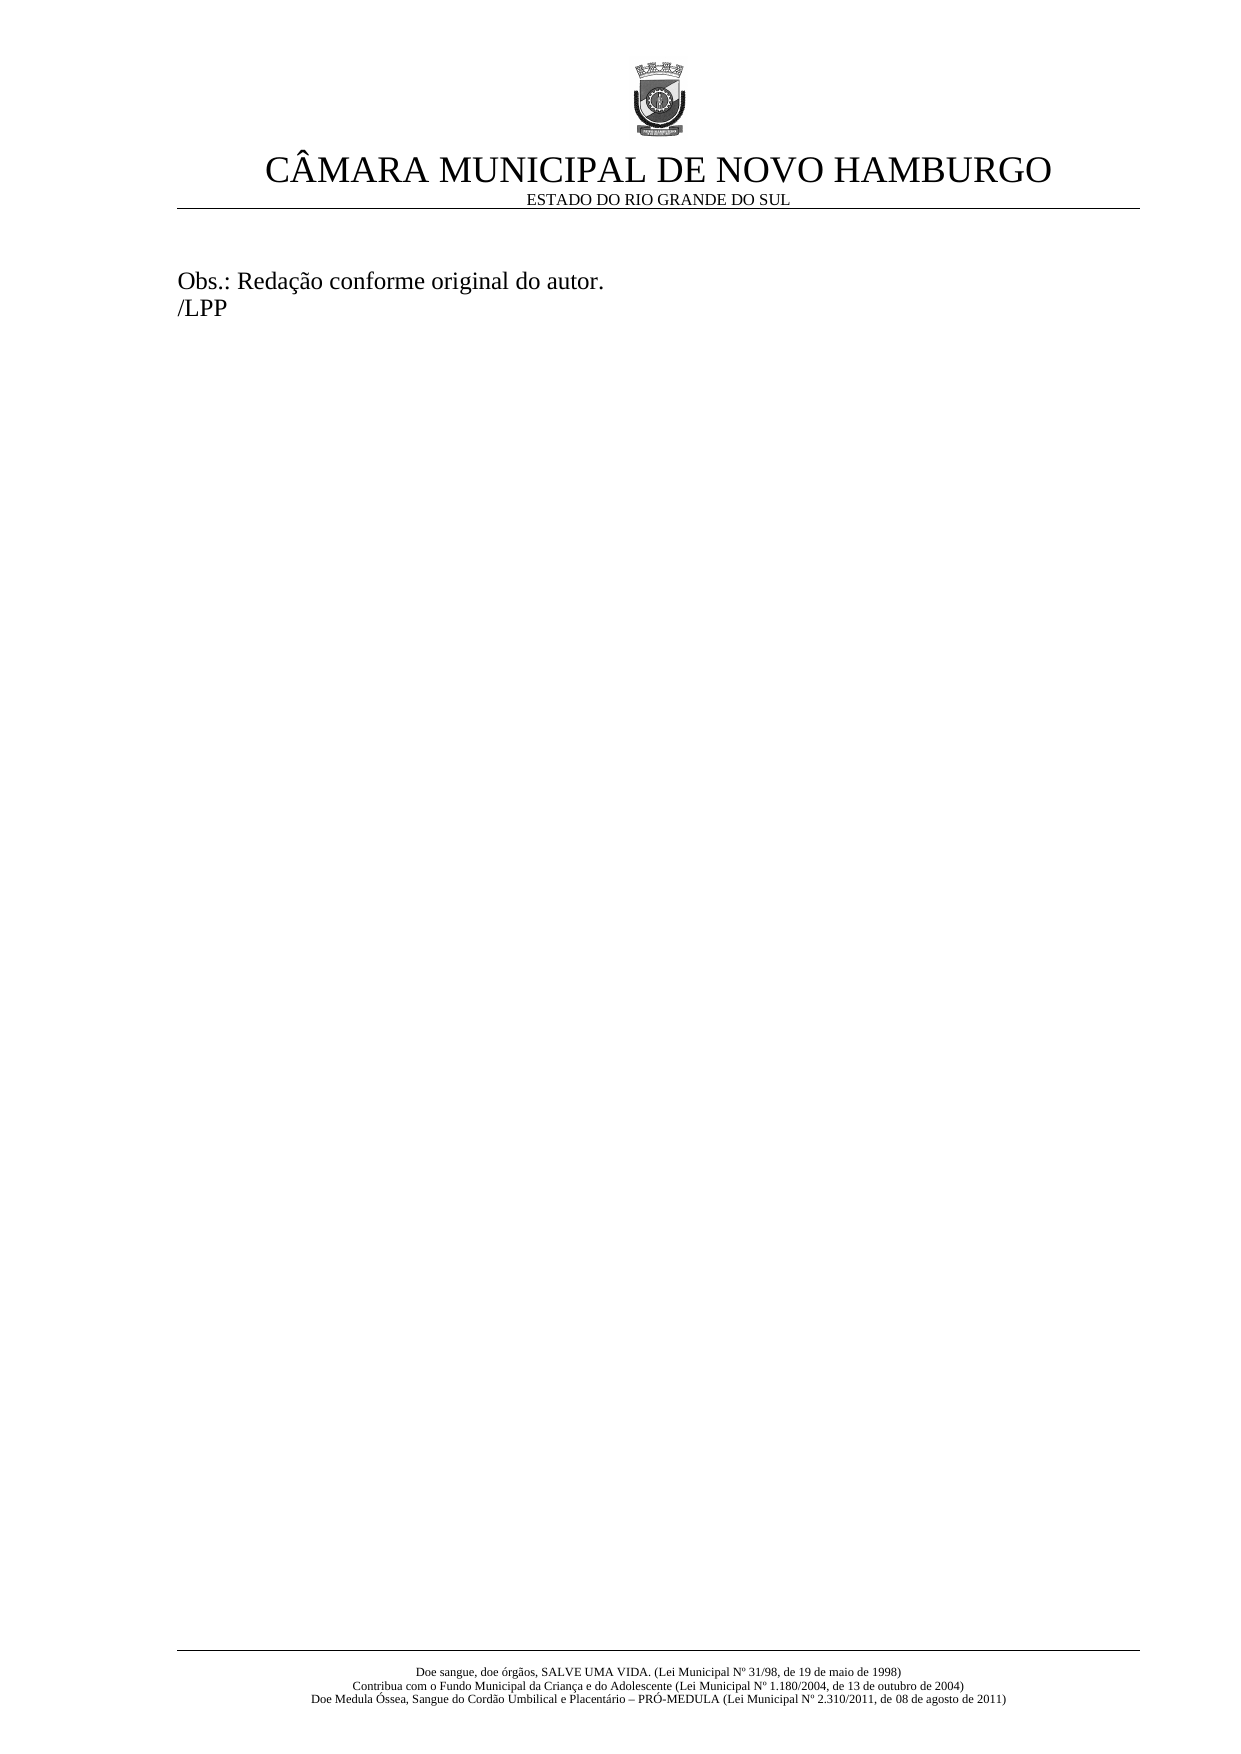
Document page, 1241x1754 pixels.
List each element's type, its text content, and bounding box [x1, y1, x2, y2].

text /LPP [177, 294, 1140, 322]
text Obs.: Redação conforme original do autor. [177, 267, 1140, 294]
